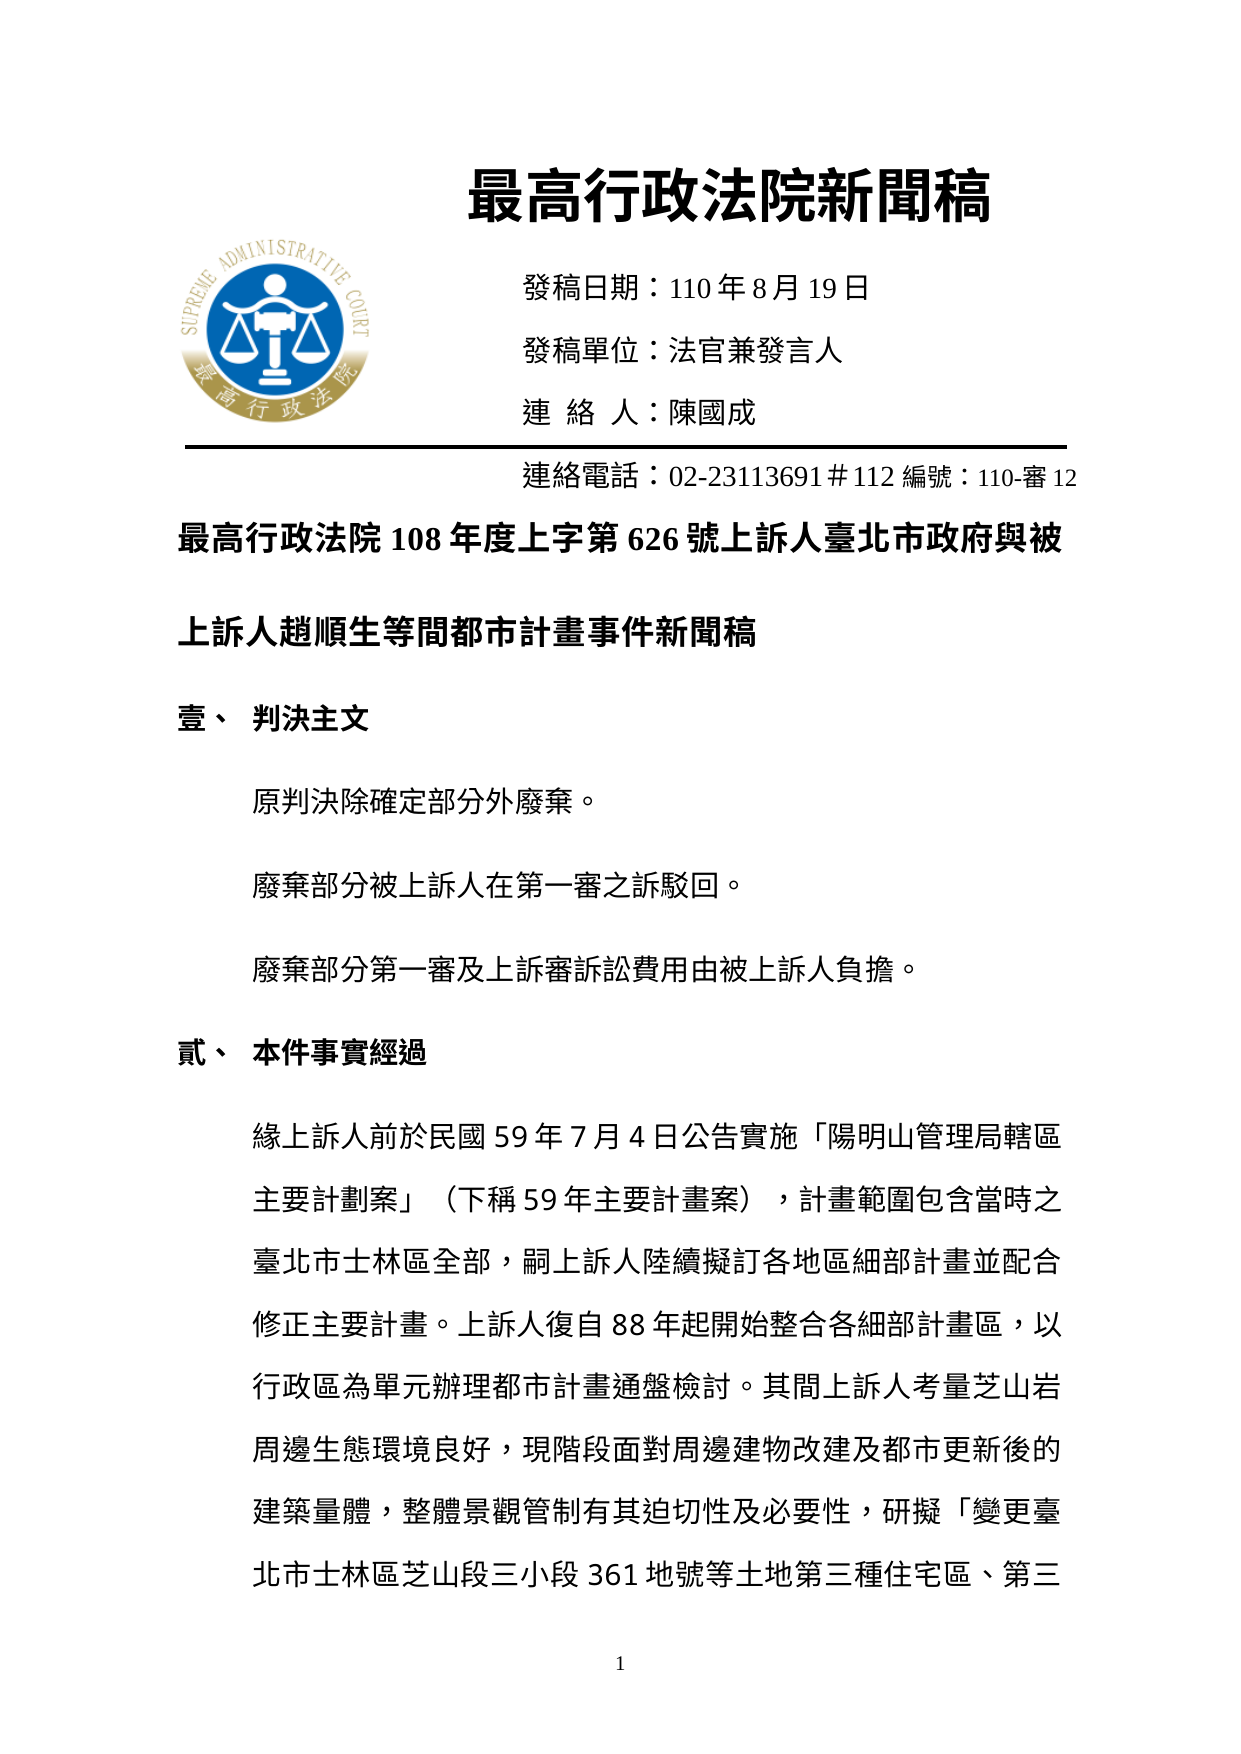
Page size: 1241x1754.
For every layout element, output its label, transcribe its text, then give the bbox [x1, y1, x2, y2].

table_header [161, 120, 410, 494]
text 廢棄部分被上訴人在第一審之訴駁回。 [252, 842, 1063, 905]
text 原判決除確定部分外廢棄。 [252, 758, 1063, 821]
text 緣上訴人前於民國59年7月4日公告實施「陽明山管理局轄區主要計劃案」（下稱59年主要計畫案），計畫範圍包含當時之臺北市士林區全部，嗣上訴人陸續擬訂各地區細部計畫並配合修正主要計畫。上訴人復自88年起開始整合各細部計畫區，以行政區為單元辦理都市計畫通盤檢討。其間上訴人考量芝山岩周邊生態環境良好，現階段面對周邊建物改建及都市更新後的建築量體，整體景觀管制有其迫切性及必要性，研擬「變更臺北市士林區芝山段三小段361地號等土地第三種住宅區、第三 [252, 1093, 1063, 1593]
text 廢棄部分第一審及上訴審訴訟費用由被上訴人負擔。 [252, 926, 1063, 988]
list 判決主文 [177, 675, 1063, 737]
table_header 最高行政法院新聞稿 發稿日期：110年8月19日 發稿單位：法官兼發言人 連 絡 人：陳國成 連絡電話：02-23113691＃112 編號：110-審12 [410, 120, 1120, 494]
list 本件事實經過 [177, 1009, 1063, 1072]
text 最高行政法院108年度上字第626號上訴人臺北市政府與被上訴人趙順生等間都市計畫事件新聞稿 [177, 494, 1063, 651]
